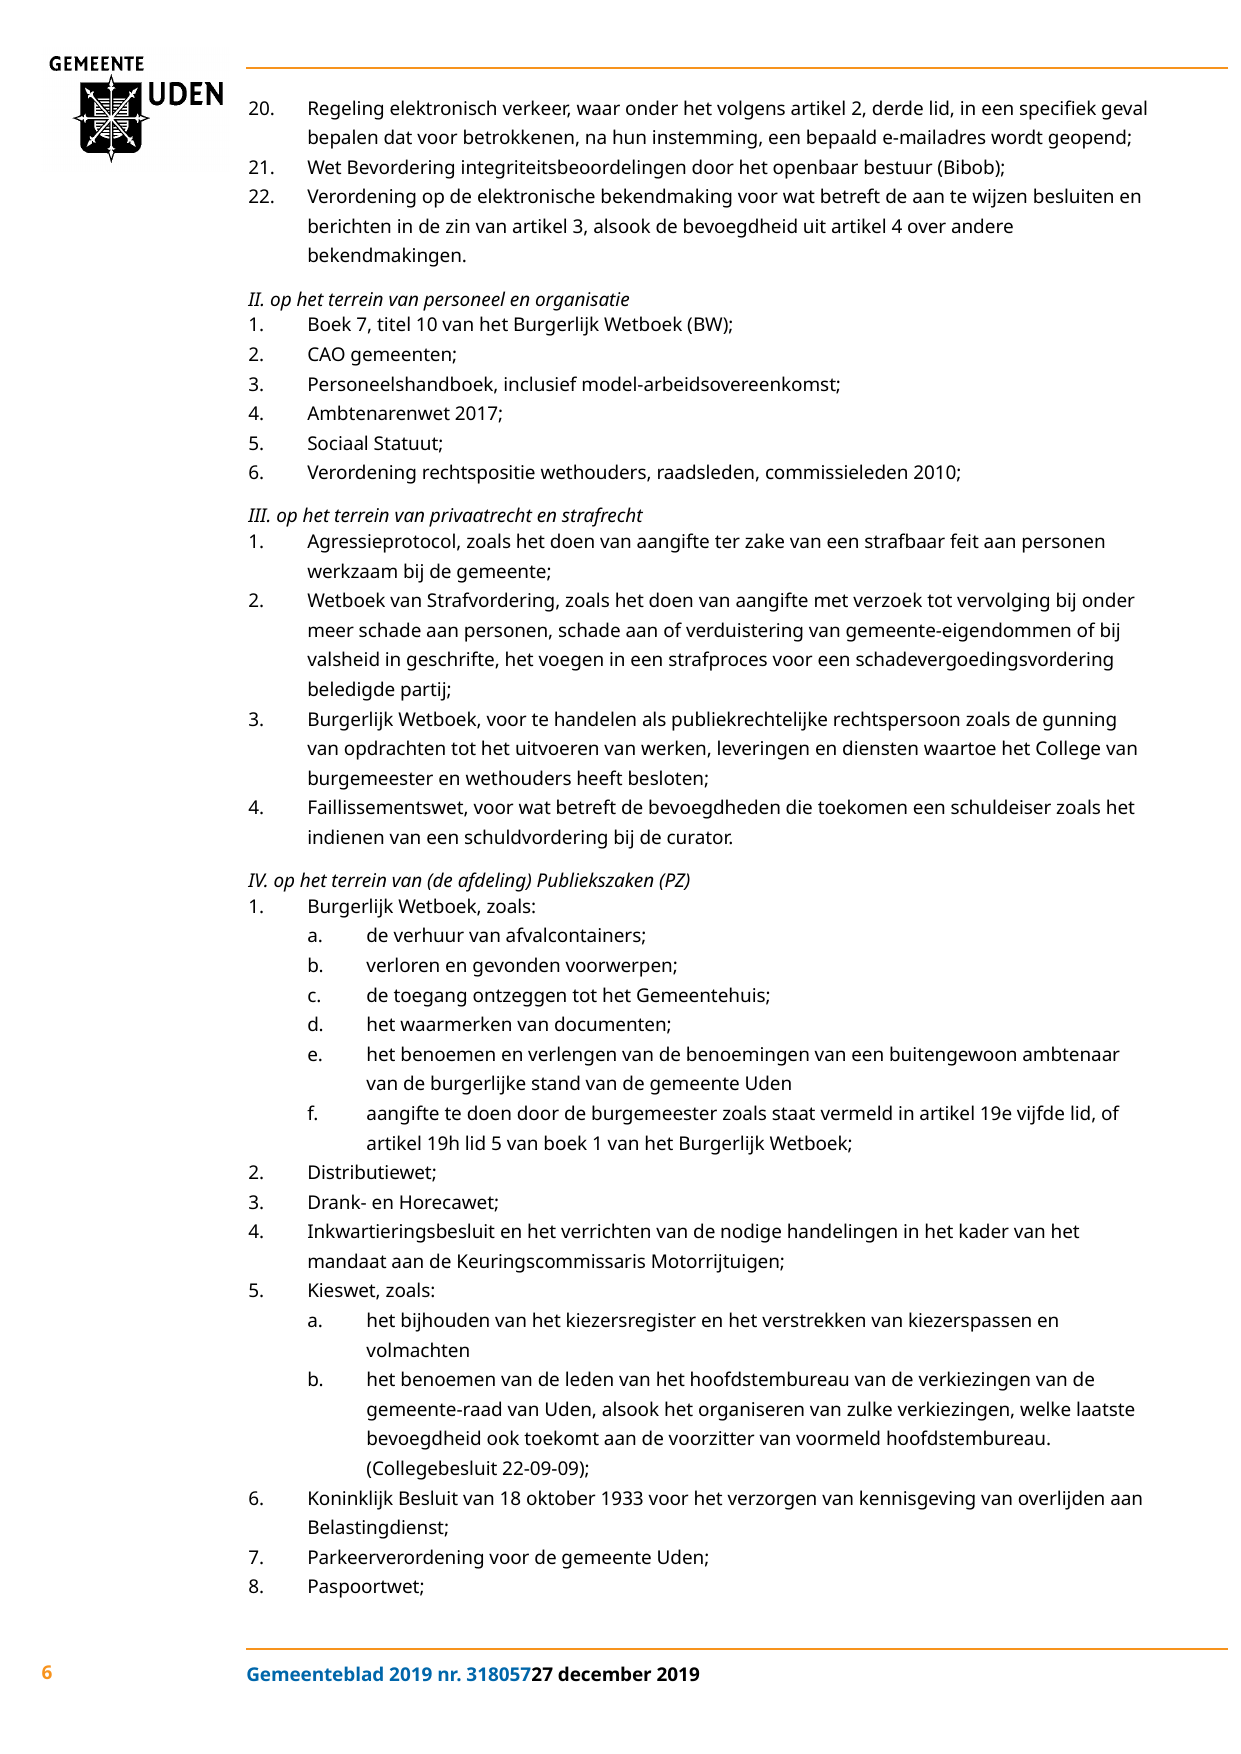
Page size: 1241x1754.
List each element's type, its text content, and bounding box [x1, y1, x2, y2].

list Agressieprotocol, zoals het doen van aangifte ter zake van een strafbaar feit aan personen werkzaam bij de gemeente; [248, 528, 1152, 584]
list de verhuur van afvalcontainers; [307, 923, 1152, 948]
list Ambtenarenwet 2017; [248, 400, 1152, 426]
list Paspoortwet; [248, 1573, 1152, 1599]
list Kieswet, zoals: [248, 1278, 1152, 1303]
list verloren en gevonden voorwerpen; [307, 952, 1152, 978]
list Burgerlijk Wetboek, voor te handelen als publiekrechtelijke rechtspersoon zoals de gunning van opdrachten tot het uitvoeren van werken, leveringen en diensten waartoe het College van burgemeester en wethouders heeft besloten; [248, 706, 1152, 791]
picture [41, 47, 231, 172]
list Verordening rechtspositie wethouders, raadsleden, commissieleden 2010; [248, 459, 1152, 485]
list CAO gemeenten; [248, 341, 1152, 367]
list Personeelshandboek, inclusief model-arbeidsovereenkomst; [248, 371, 1152, 396]
list Distributiewet; [248, 1159, 1152, 1185]
list het benoemen van de leden van het hoofdstembureau van de verkiezingen van de gemeente-raad van Uden, alsook het organiseren van zulke verkiezingen, welke laatste bevoegdheid ook toekomt aan de voorzitter van voormeld hoofdstembureau. (Collegebesluit 22-09-09); [307, 1366, 1152, 1481]
list Parkeerverordening voor de gemeente Uden; [248, 1544, 1152, 1569]
list Burgerlijk Wetboek, zoals: [248, 893, 1152, 919]
list Koninklijk Besluit van 18 oktober 1933 voor het verzorgen van kennisgeving van overlijden aan Belastingdienst; [248, 1485, 1152, 1540]
list Faillissementswet, voor wat betreft de bevoegdheden die toekomen een schuldeiser zoals het indienen van een schuldvordering bij de curator. [248, 794, 1152, 850]
text III. op het terrein van privaatrecht en strafrecht [248, 503, 1152, 528]
list het benoemen en verlengen van de benoemingen van een buitengewoon ambtenaar van de burgerlijke stand van de gemeente Uden [307, 1041, 1152, 1096]
list het waarmerken van documenten; [307, 1011, 1152, 1037]
list Wet Bevordering integriteitsbeoordelingen door het openbaar bestuur (Bibob); [248, 154, 1152, 180]
list Sociaal Statuut; [248, 430, 1152, 456]
list Boek 7, titel 10 van het Burgerlijk Wetboek (BW); [248, 312, 1152, 337]
list de toegang ontzeggen tot het Gemeentehuis; [307, 982, 1152, 1007]
list het bijhouden van het kiezersregister en het verstrekken van kiezerspassen en volmachten [307, 1307, 1152, 1362]
text IV. op het terrein van (de afdeling) Publiekszaken (PZ) [248, 867, 1152, 893]
text II. op het terrein van personeel en organisatie [248, 286, 1152, 312]
list Verordening op de elektronische bekendmaking voor wat betreft de aan te wijzen besluiten en berichten in de zin van artikel 3, alsook de bevoegdheid uit artikel 4 over andere bekendmakingen. [248, 183, 1152, 268]
list Regeling elektronisch verkeer, waar onder het volgens artikel 2, derde lid, in een specifiek geval bepalen dat voor betrokkenen, na hun instemming, een bepaald e-mailadres wordt geopend; [248, 95, 1152, 150]
list aangifte te doen door de burgemeester zoals staat vermeld in artikel 19e vijfde lid, of artikel 19h lid 5 van boek 1 van het Burgerlijk Wetboek; [307, 1100, 1152, 1155]
list Inkwartieringsbesluit en het verrichten van de nodige handelingen in het kader van het mandaat aan de Keuringscommissaris Motorrijtuigen; [248, 1218, 1152, 1274]
list Wetboek van Strafvordering, zoals het doen van aangifte met verzoek tot vervolging bij onder meer schade aan personen, schade aan of verduistering van gemeente-eigendommen of bij valsheid in geschrifte, het voegen in een strafproces voor een schadevergoedingsvordering beledigde partij; [248, 587, 1152, 702]
list Drank- en Horecawet; [248, 1189, 1152, 1214]
